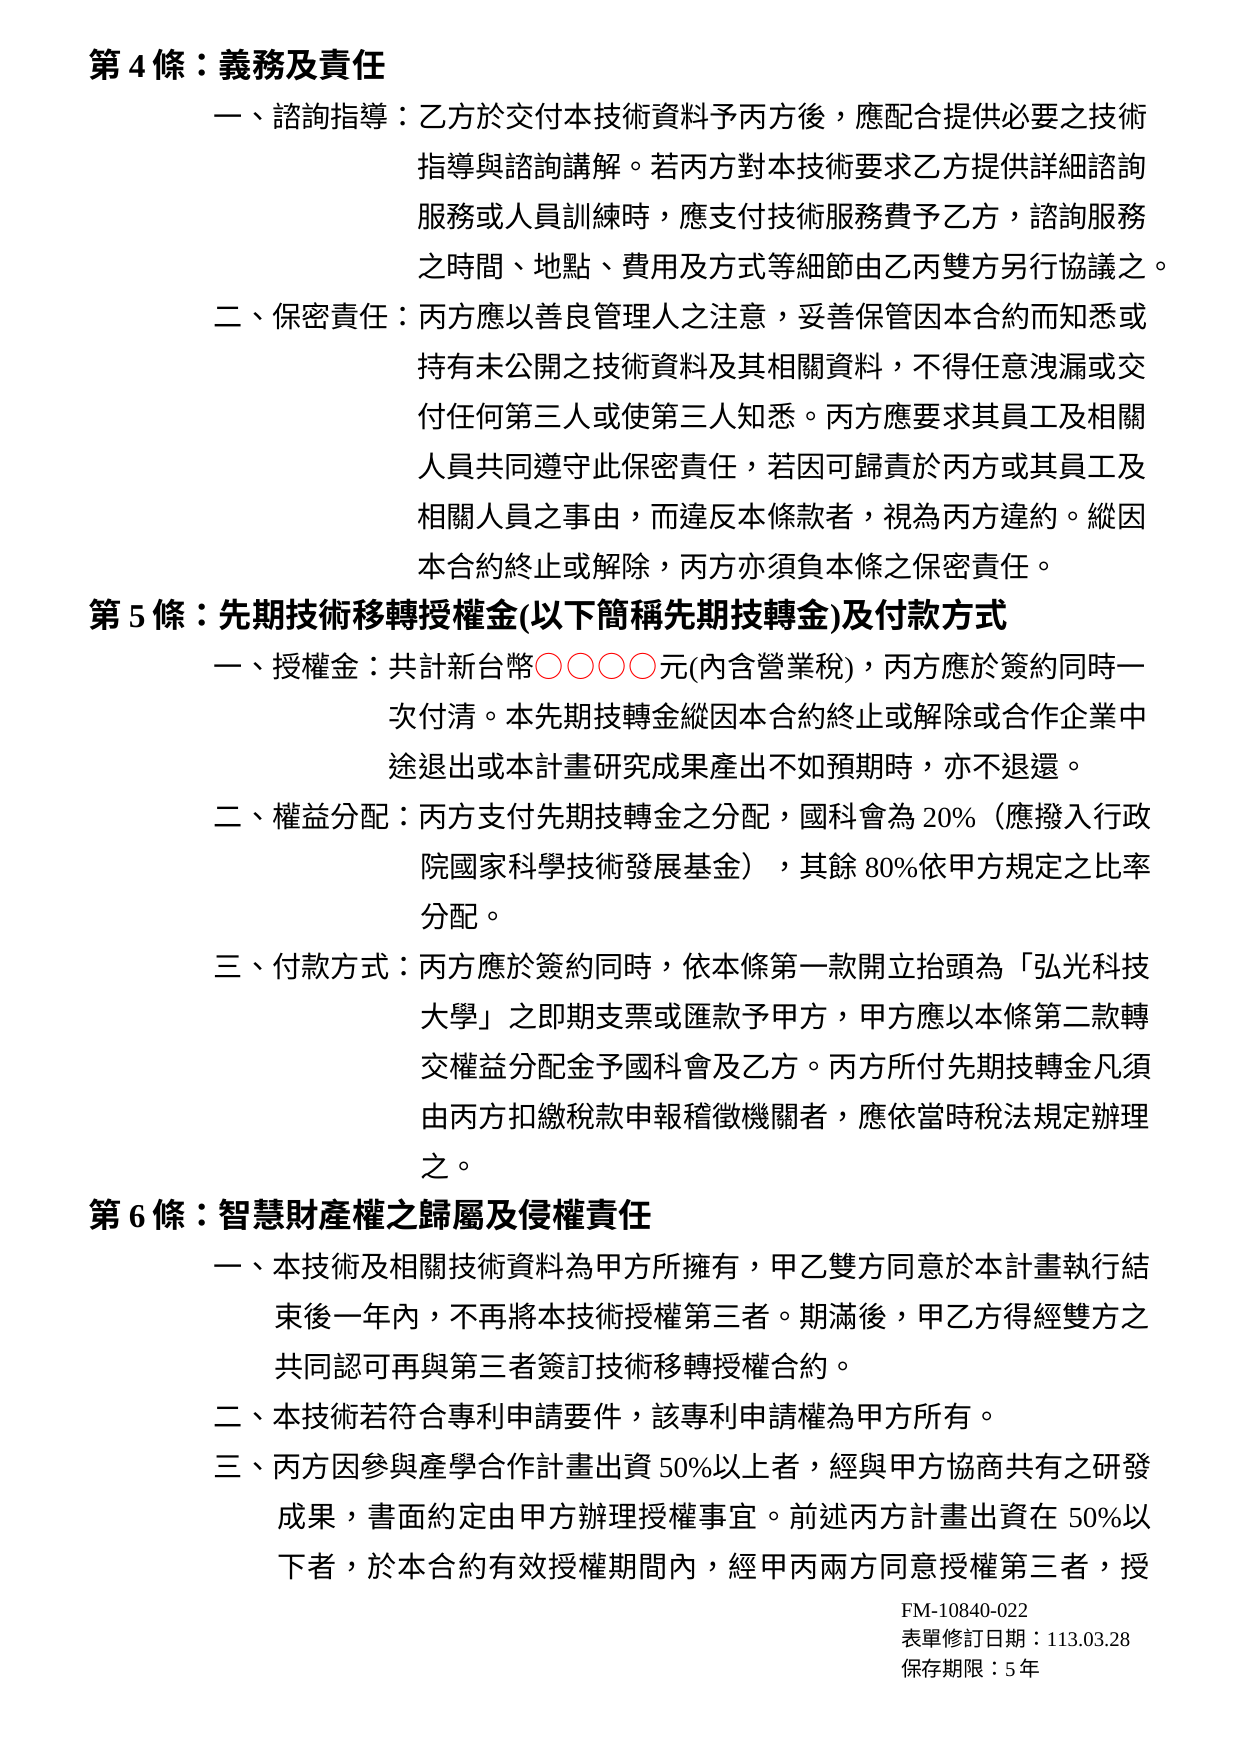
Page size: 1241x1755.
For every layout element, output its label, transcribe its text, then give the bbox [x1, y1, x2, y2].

text 第5條：先期技術移轉授權金(以下簡稱先期技轉金)及付款方式 [89, 587, 1152, 637]
text 二、保密責任：丙方應以善良管理人之注意，妥善保管因本合約而知悉或持有未公開之技術資料及其相關資料，不得任意洩漏或交付任何第三人或使第三人知悉。丙方應要求其員工及相關人員共同遵守此保密責任，若因可歸責於丙方或其員工及相關人員之事由，而違反本條款者，視為丙方違約。縱因本合約終止或解除，丙方亦須負本條之保密責任。 [214, 287, 1152, 587]
text 三、丙方因參與產學合作計畫出資50%以上者，經與甲方協商共有之研發成果，書面約定由甲方辦理授權事宜。前述丙方計畫出資在50%以下者，於本合約有效授權期間內，經甲丙兩方同意授權第三者，授 [214, 1437, 1152, 1587]
text 二、權益分配：丙方支付先期技轉金之分配，國科會為20%（應撥入行政院國家科學技術發展基金），其餘80%依甲方規定之比率分配。 [214, 787, 1152, 937]
text 第6條：智慧財產權之歸屬及侵權責任 [89, 1187, 1152, 1237]
text 一、本技術及相關技術資料為甲方所擁有，甲乙雙方同意於本計畫執行結束後一年內，不再將本技術授權第三者。期滿後，甲乙方得經雙方之共同認可再與第三者簽訂技術移轉授權合約。 [214, 1237, 1152, 1387]
text 第4條：義務及責任 [89, 37, 1152, 87]
text 三、付款方式：丙方應於簽約同時，依本條第一款開立抬頭為「弘光科技大學」之即期支票或匯款予甲方，甲方應以本條第二款轉交權益分配金予國科會及乙方。丙方所付先期技轉金凡須由丙方扣繳稅款申報稽徵機關者，應依當時稅法規定辦理之。 [214, 937, 1152, 1187]
text 一、諮詢指導：乙方於交付本技術資料予丙方後，應配合提供必要之技術指導與諮詢講解。若丙方對本技術要求乙方提供詳細諮詢服務或人員訓練時，應支付技術服務費予乙方，諮詢服務之時間、地點、費用及方式等細節由乙丙雙方另行協議之。 [214, 87, 1152, 287]
text 一、授權金：共計新台幣○○○○元(內含營業稅)，丙方應於簽約同時一次付清。本先期技轉金縱因本合約終止或解除或合作企業中途退出或本計畫研究成果產出不如預期時，亦不退還。 [214, 637, 1152, 787]
text 二、本技術若符合專利申請要件，該專利申請權為甲方所有。 [214, 1387, 1152, 1437]
